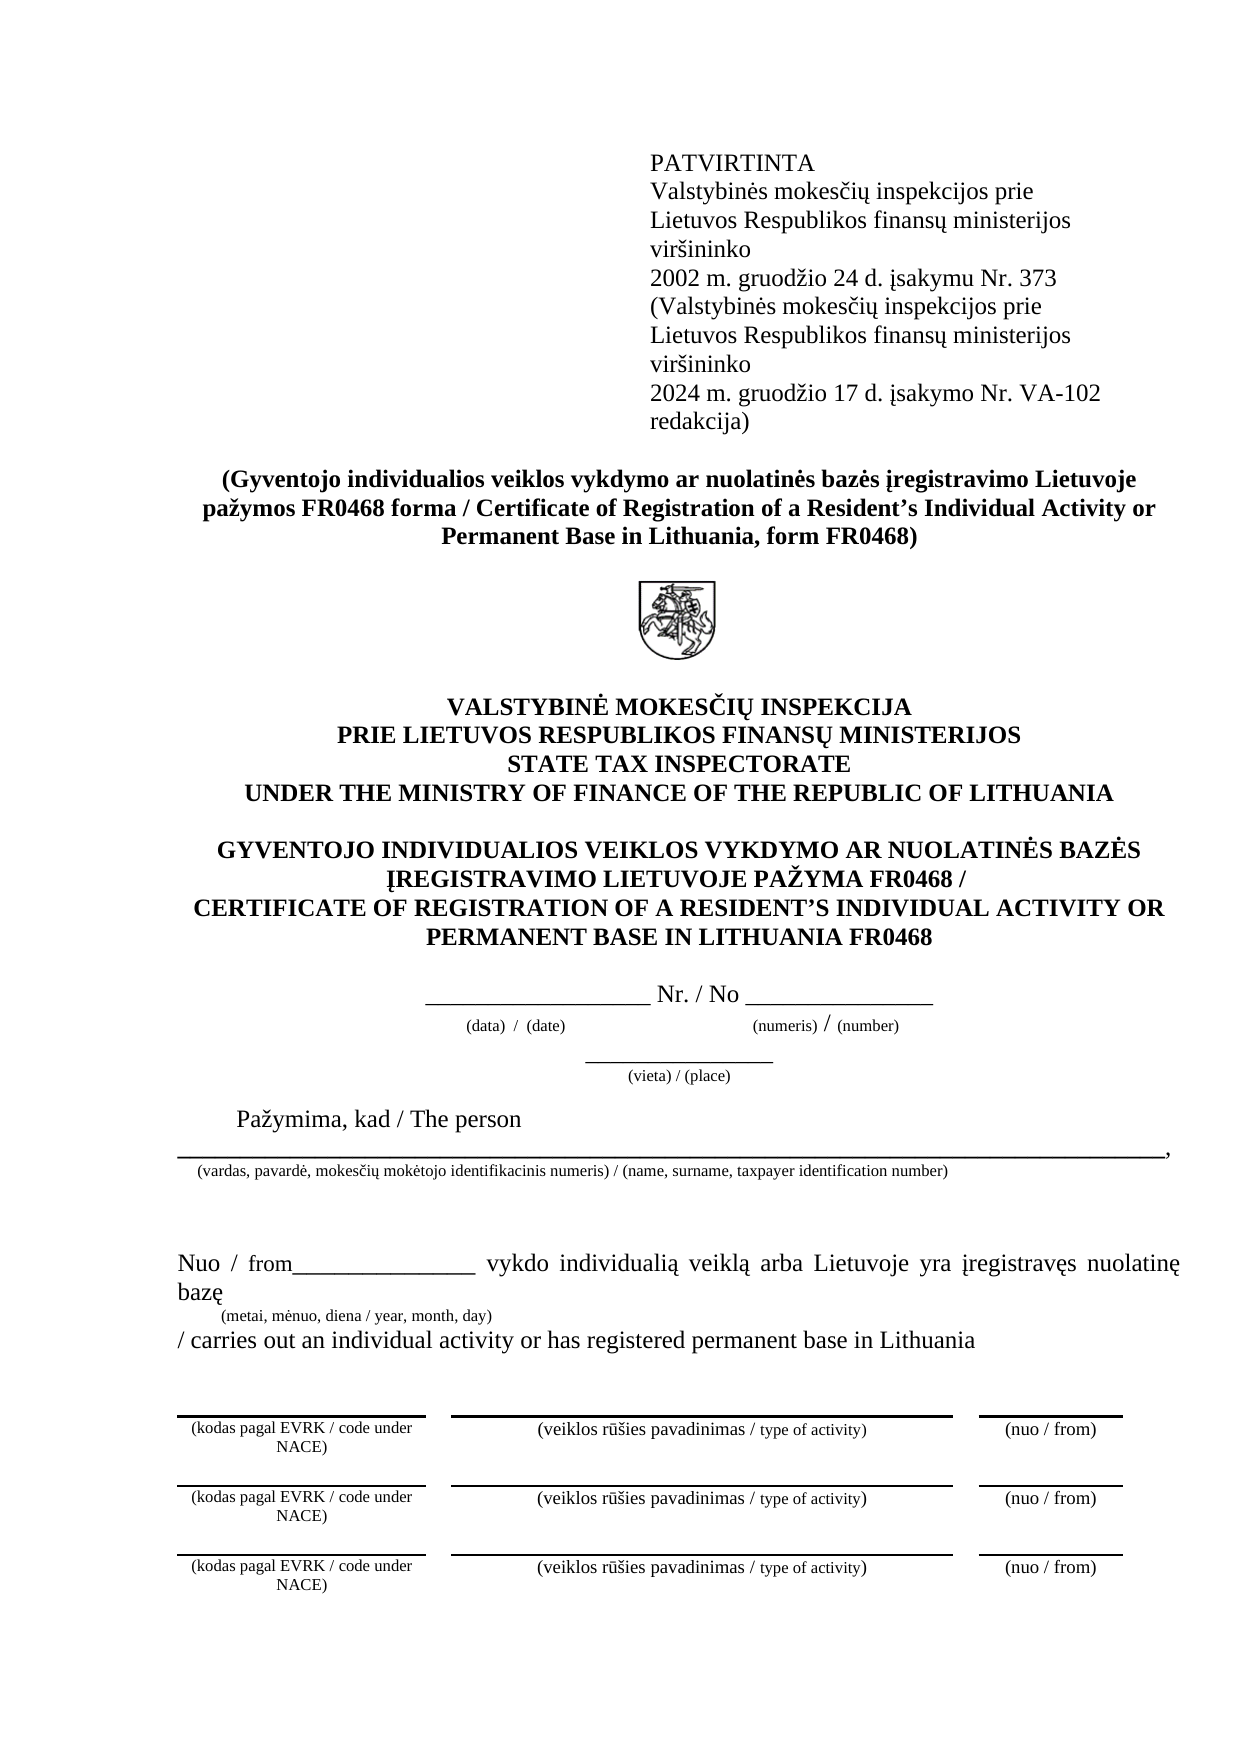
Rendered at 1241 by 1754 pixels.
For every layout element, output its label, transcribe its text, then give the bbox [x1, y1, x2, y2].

text (Valstybinės mokesčių inspekcijos prie [177, 291, 1181, 320]
table_cell [451, 1456, 953, 1484]
text (vardas, pavardė, mokesčių mokėtojo identifikacinis numeris) / (name, surname, taxpayer identification number) [177, 1161, 1181, 1180]
table_cell [953, 1525, 978, 1554]
table_cell [426, 1525, 451, 1554]
table_cell [979, 1456, 1122, 1484]
table_header [177, 1387, 426, 1415]
text STATE TAX INSPECTORATE [177, 749, 1181, 778]
text GYVENTOJO INDIVIDUALIOS VEIKLOS VYKDYMO AR NUOLATINĖS BAZĖS ĮREGISTRAVIMO LIETUVOJE PAŽYMA FR0468 / [177, 835, 1181, 893]
table_cell [953, 1456, 978, 1484]
text UNDER THE MINISTRY OF FINANCE OF THE REPUBLIC OF LITHUANIA [177, 778, 1181, 807]
table_cell [426, 1554, 451, 1594]
text Lietuvos Respublikos finansų ministerijos [177, 320, 1181, 349]
table_cell (veiklos rūšies pavadinimas / type of activity) [451, 1487, 953, 1525]
text (Gyventojo individualios veiklos vykdymo ar nuolatinės bazės įregistravimo Lietuvoje pažymos FR0468 forma / Certificate of Registration of a Resident’s Individual Activity or Permanent Base in Lithuania, form FR0468) [177, 464, 1181, 550]
text _______________ [177, 1037, 1181, 1065]
table_cell [953, 1554, 978, 1594]
text PRIE LIETUVOS RESPUBLIKOS FINANSŲ MINISTERIJOS [177, 720, 1181, 749]
table_cell [177, 1525, 426, 1554]
table_cell (kodas pagal EVRK / code under NACE) [177, 1556, 426, 1594]
table_cell (nuo / from) [979, 1418, 1122, 1456]
table_cell [426, 1415, 451, 1456]
text VALSTYBINĖ MOKESČIŲ INSPEKCIJA [177, 692, 1181, 720]
table_cell [426, 1456, 451, 1484]
table_cell (kodas pagal EVRK / code under NACE) [177, 1487, 426, 1525]
table_cell (nuo / from) [979, 1556, 1122, 1594]
table_cell (kodas pagal EVRK / code under NACE) [177, 1418, 426, 1456]
text __________________ Nr. / No _______________ [177, 979, 1181, 1008]
text Lietuvos Respublikos finansų ministerijos [177, 205, 1181, 234]
text Pažymima, kad / The person _______________________________________________________________________________, [177, 1104, 1181, 1161]
table_cell [953, 1415, 978, 1456]
table_cell [979, 1525, 1122, 1554]
table_cell [177, 1456, 426, 1484]
text CERTIFICATE OF REGISTRATION OF A RESIDENT’S INDIVIDUAL ACTIVITY OR PERMANENT BASE IN LITHUANIA FR0468 [177, 893, 1181, 950]
text redakcija) [177, 406, 1181, 435]
text viršininko [177, 234, 1181, 263]
text PATVIRTINTA [177, 148, 1181, 176]
text 2002 m. gruodžio 24 d. įsakymu Nr. 373 [177, 263, 1181, 291]
table_cell (nuo / from) [979, 1487, 1122, 1525]
text (data) / (date) (numeris) / (number) [177, 1008, 1181, 1037]
table_header [426, 1387, 451, 1415]
table_header [979, 1387, 1122, 1415]
table_cell [953, 1485, 978, 1525]
table_cell [451, 1525, 953, 1554]
text 2024 m. gruodžio 17 d. įsakymo Nr. VA-102 [177, 378, 1181, 406]
text (vieta) / (place) [177, 1065, 1181, 1084]
text (metai, mėnuo, diena / year, month, day) [177, 1306, 1181, 1325]
table_cell (veiklos rūšies pavadinimas / type of activity) [451, 1556, 953, 1594]
text Valstybinės mokesčių inspekcijos prie [177, 176, 1181, 205]
table_header [953, 1387, 978, 1415]
table_cell [426, 1485, 451, 1525]
text / carries out an individual activity or has registered permanent base in Lithuania [177, 1325, 1181, 1354]
table_cell (veiklos rūšies pavadinimas / type of activity) [451, 1418, 953, 1456]
table_header [451, 1387, 953, 1415]
text viršininko [177, 349, 1181, 378]
text Nuo / from_____________ vykdo individualią veiklą arba Lietuvoje yra įregistravęs nuolatinę bazę [177, 1245, 1181, 1306]
